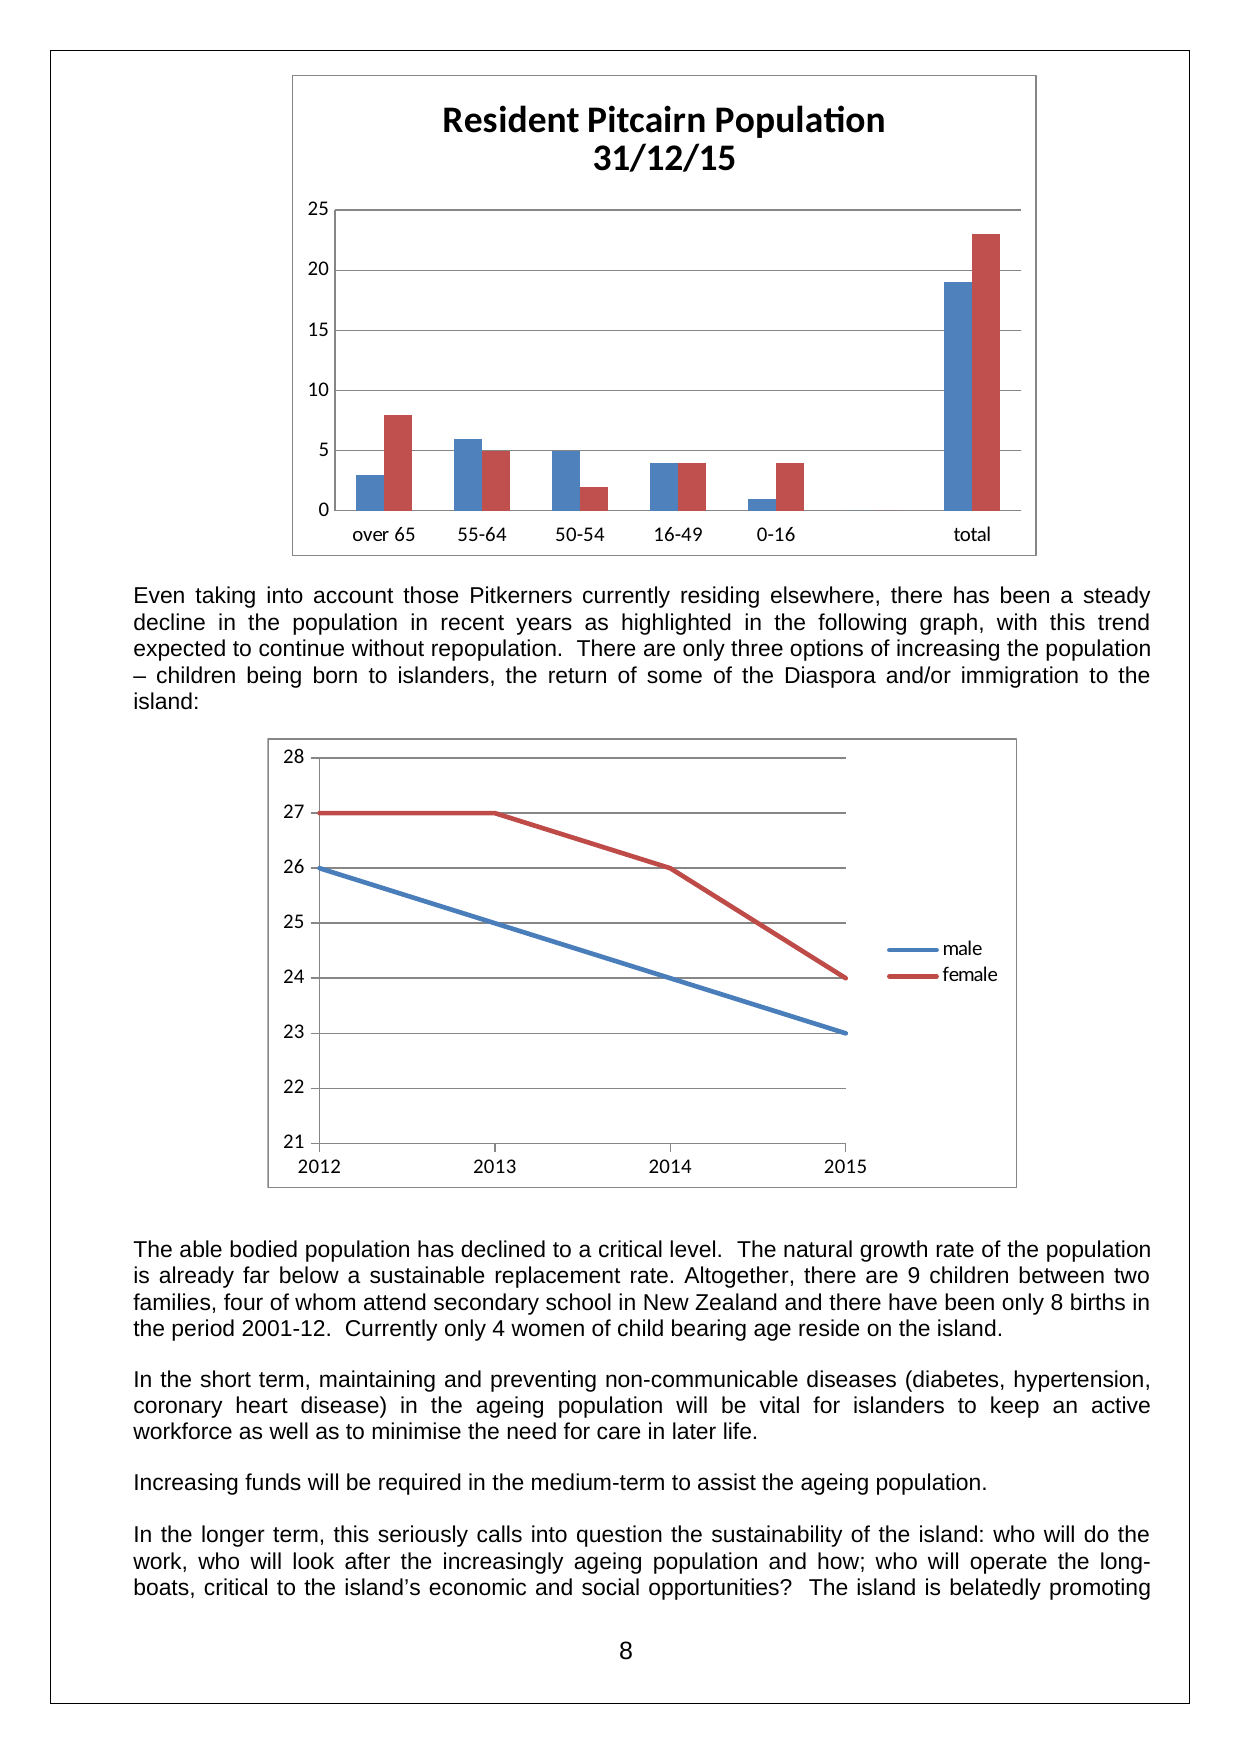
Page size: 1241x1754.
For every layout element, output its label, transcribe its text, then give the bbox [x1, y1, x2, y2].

list In the longer term, this seriously calls into question the sustainability of the island: who will do the work, who will look after the increasingly ageing population and how; who will operate the long-boats, critical to the island’s economic and social opportunities? The island is belatedly promoting immigration and investing in tourism promotion in an effort to reverse population decline. In reality the likelihood of a significant increase in population is low and the prognosis is very pessimistic. [133, 1521, 1152, 1600]
list The able bodied population has declined to a critical level. The natural growth rate of the population is already far below a sustainable replacement rate. Altogether, there are 9 children between two families, four of whom attend secondary school in New Zealand and there have been only 8 births in the period 2001-12. Currently only 4 women of child bearing age reside on the island. [133, 1236, 1152, 1342]
list Increasing funds will be required in the medium-term to assist the ageing population. [133, 1468, 1152, 1495]
list In the short term, maintaining and preventing non-communicable diseases (diabetes, hypertension, coronary heart disease) in the ageing population will be vital for islanders to keep an active workforce as well as to minimise the need for care in later life. [133, 1366, 1152, 1444]
list Even taking into account those Pitkerners currently residing elsewhere, there has been a steady decline in the population in recent years as highlighted in the following graph, with this trend expected to continue without repopulation. There are only three options of increasing the population – children being born to islanders, the return of some of the Diaspora and/or immigration to the island: [133, 582, 1152, 714]
